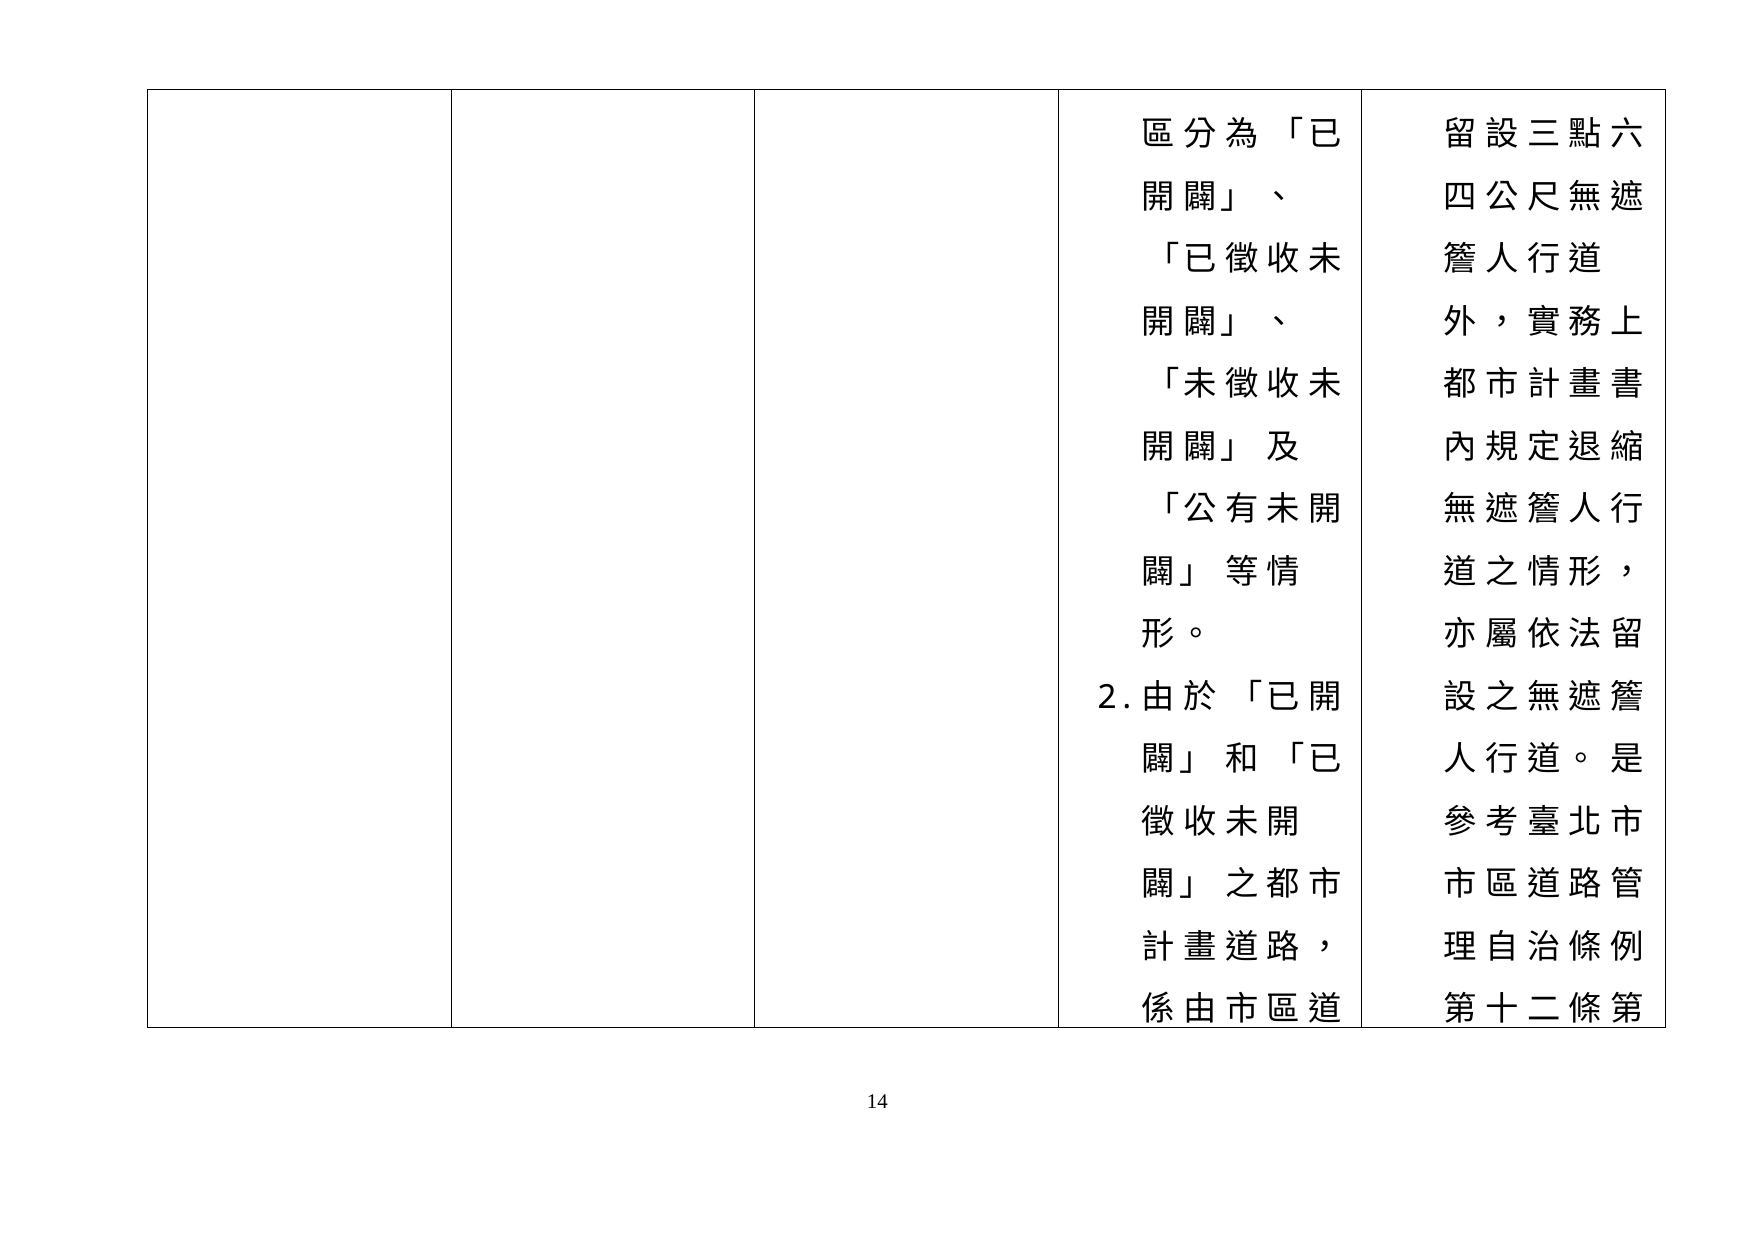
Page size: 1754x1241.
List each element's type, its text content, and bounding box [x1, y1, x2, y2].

table_cell [148, 90, 451, 1027]
table_cell [755, 90, 1058, 1027]
table_cell [452, 90, 754, 1027]
table_cell 區分為「已開闢」、「已徵收未開闢」、「未徵收未開闢」及「公有未開闢」等情形。 2.由於「已開闢」和「已徵收未開闢」之都市計畫道路，係由市區道 [1059, 90, 1361, 1027]
table_cell 留設三點六四公尺無遮簷人行道外，實務上都市計畫書內規定退縮無遮簷人行道之情形，亦屬依法留設之無遮簷人行道。是參考臺北市市區道路管理自治條例第十二條第 [1362, 90, 1665, 1027]
